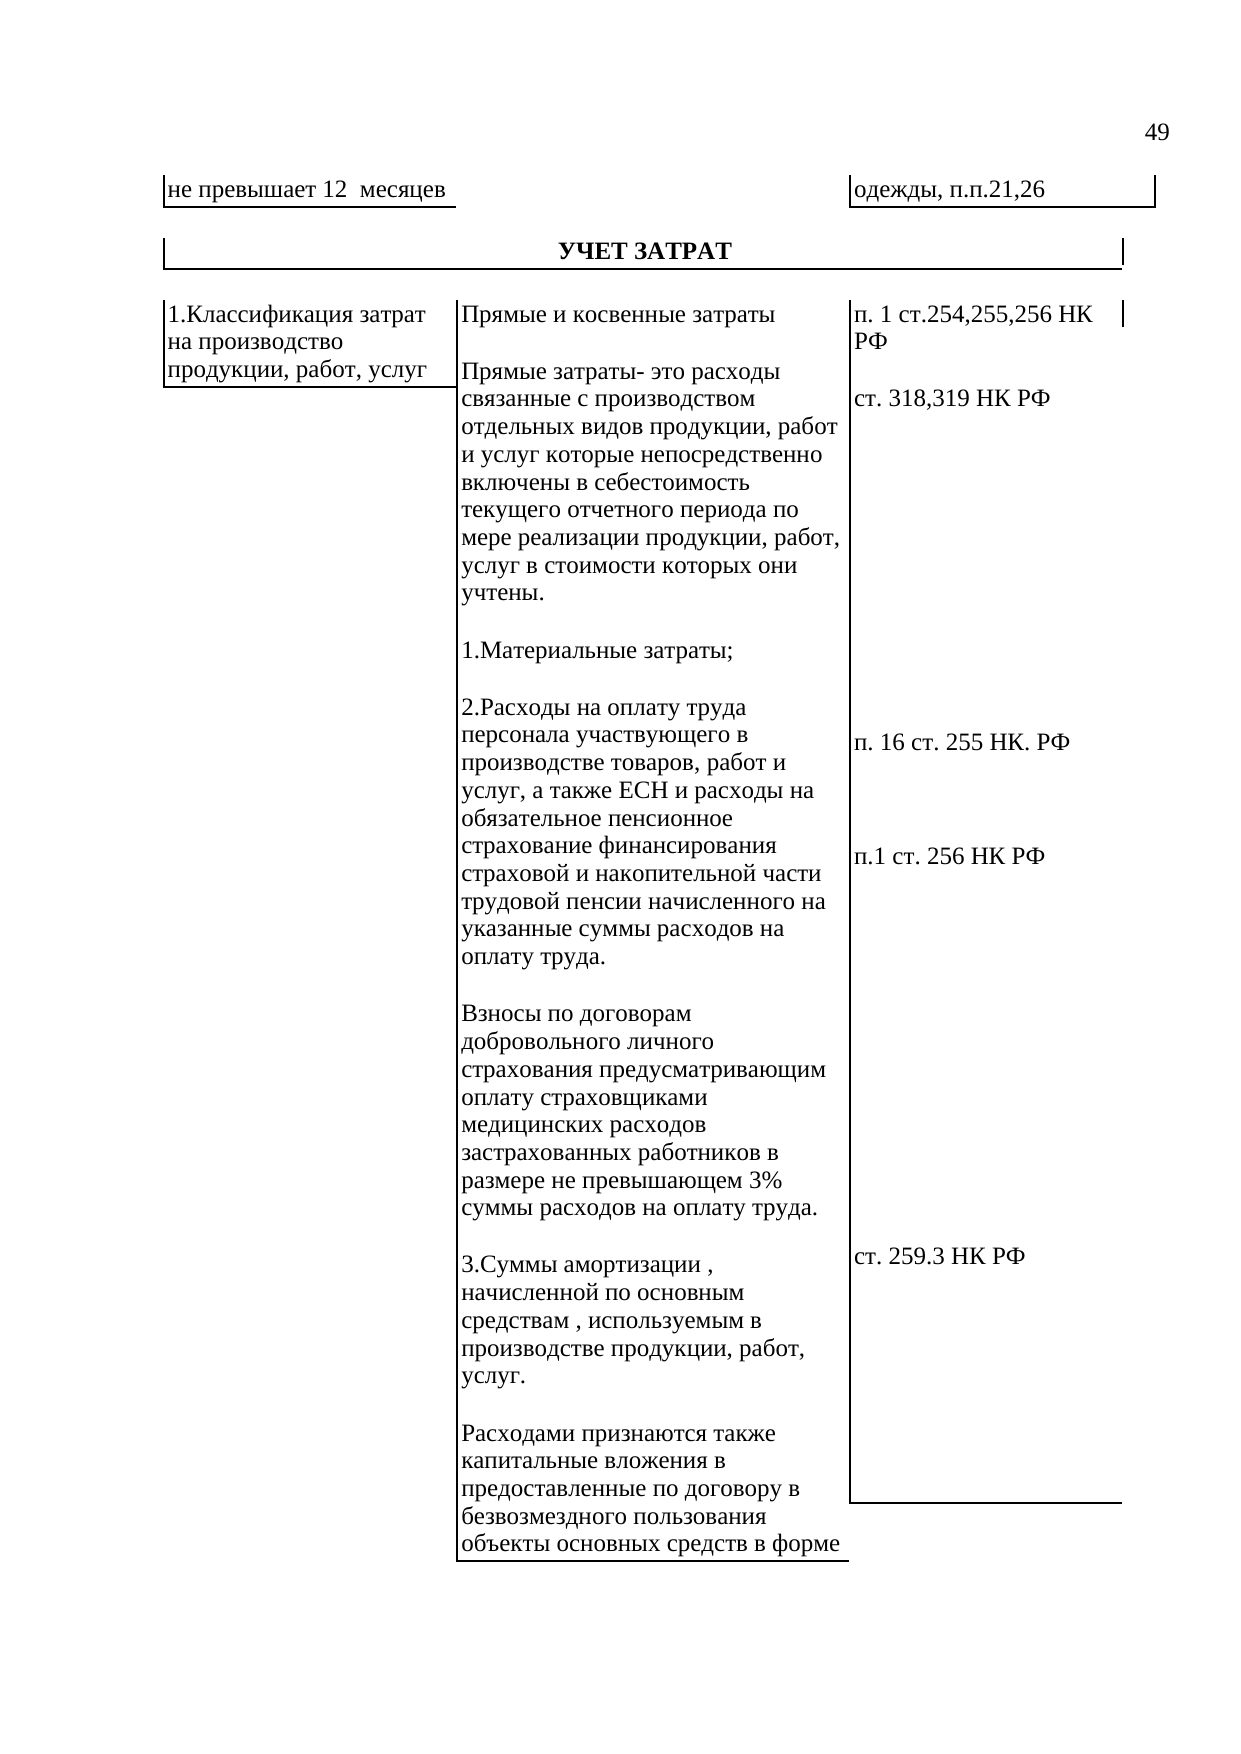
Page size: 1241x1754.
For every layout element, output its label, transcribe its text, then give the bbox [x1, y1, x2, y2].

table_cell п. 1 ст.254,255,256 НК РФ ст. 318,319 НК РФ п. 16 ст. 255 НК. РФ п.1 ст. 256 НК РФ ст. 259.3 НК РФ [851, 300, 1122, 1502]
table_cell [1122, 300, 1133, 1562]
table_cell [1148, 238, 1164, 300]
table_cell [849, 1504, 1122, 1562]
table_cell [163, 388, 456, 1562]
table_cell [1133, 300, 1148, 1562]
table_cell Прямые и косвенные затраты Прямые затраты- это расходы связанные с производством отдельных видов продукции, работ и услуг которые непосредственно включены в себестоимость текущего отчетного периода по мере реализации продукции, работ, услуг в стоимости которых они учтены. 1.Материальные затраты; 2.Расходы на оплату труда персонала участвующего в производстве товаров, работ и услуг, а также ЕСН и расходы на обязательное пенсионное страхование финансирования страховой и накопительной части трудовой пенсии начисленного на указанные суммы расходов на оплату труда. Взносы по договорам добровольного личного страхования предусматривающим оплату страховщиками медицинских расходов застрахованных работников в размере не превышающем 3% суммы расходов на оплату труда. 3.Суммы амортизации , начисленной по основным средствам , используемым в производстве продукции, работ, услуг. Расходами признаются также капитальные вложения в предоставленные по договору в безвозмездного пользования объекты основных средств в форме [458, 300, 849, 1560]
table_cell не превышает 12 месяцев [165, 175, 456, 206]
table_cell [1122, 238, 1133, 300]
table_cell [1156, 175, 1169, 237]
table_cell одежды, п.п.21,26 [851, 175, 1154, 206]
table_cell [849, 208, 1156, 237]
table_cell 1.Классификация затрат на производство продукции, работ, услуг [165, 300, 456, 386]
table_cell [1133, 238, 1148, 300]
table_cell [163, 270, 1122, 300]
table_cell [163, 208, 456, 237]
table_cell УЧЕТ ЗАТРАТ [165, 238, 1122, 268]
table_cell [456, 175, 849, 237]
table_cell [1164, 238, 1169, 300]
table_cell [1164, 300, 1169, 1562]
table_cell [1148, 300, 1164, 1562]
